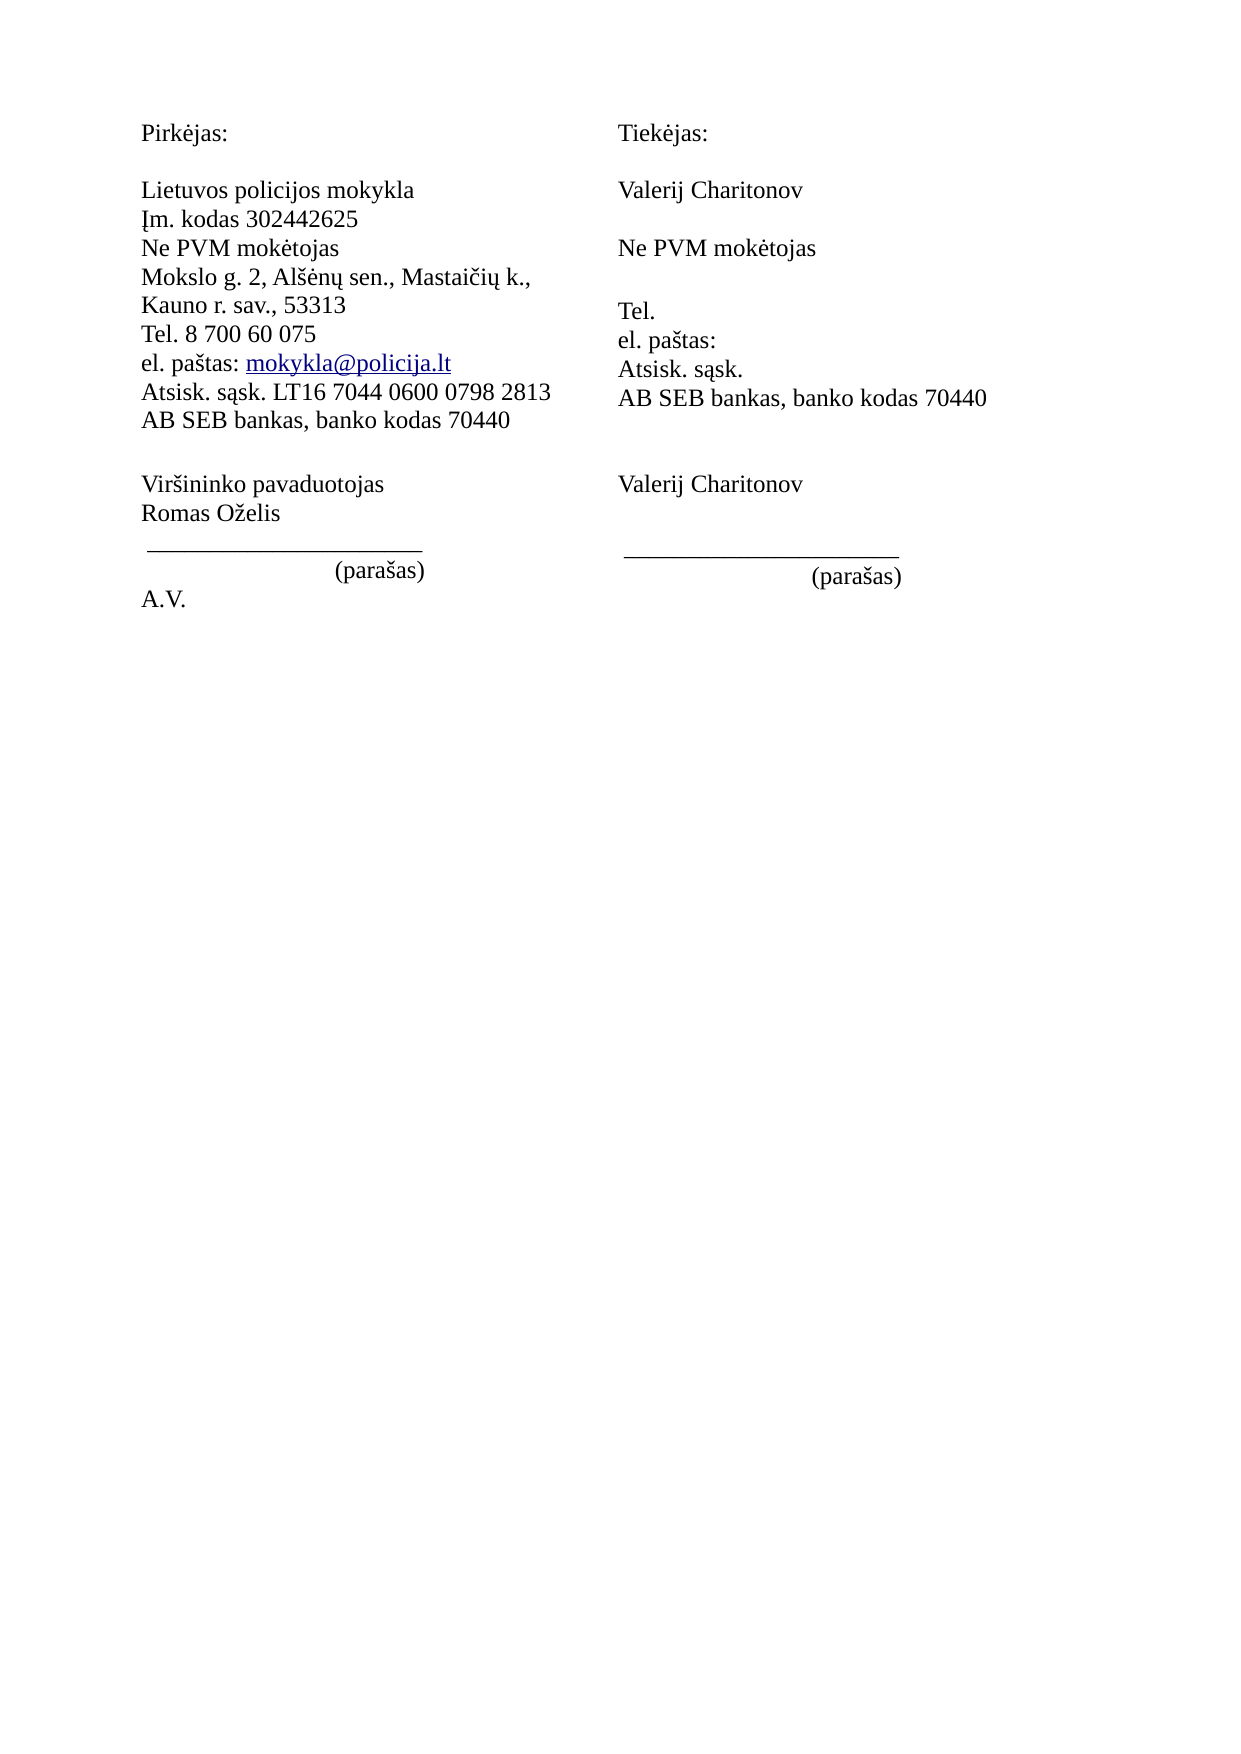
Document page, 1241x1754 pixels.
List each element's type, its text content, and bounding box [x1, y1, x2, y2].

table_cell Valerij Charitonov ______________________ (parašas) [595, 469, 1072, 618]
table_cell [595, 204, 1072, 233]
table_cell [118, 440, 595, 469]
table_cell Valerij Charitonov [595, 147, 1072, 204]
table_cell Lietuvos policijos mokykla [118, 147, 595, 204]
table_header Pirkėjas: [118, 118, 595, 147]
table_cell Ne PVM mokėtojas Mokslo g. 2, Alšėnų sen., Mastaičių k., Kauno r. sav., 53313 Tel. 8 700 60 075 el. paštas: mokykla@policija.lt Atsisk. sąsk. LT16 7044 0600 0798 2813 AB SEB bankas, banko kodas 70440 [118, 233, 595, 440]
table_header Tiekėjas: [595, 118, 1072, 147]
table_cell [595, 440, 1072, 469]
table_cell Ne PVM mokėtojas Tel. el. paštas: Atsisk. sąsk. AB SEB bankas, banko kodas 70440 [595, 233, 1072, 440]
table_cell Viršininko pavaduotojas Romas Oželis ______________________ (parašas) A.V. [118, 469, 595, 618]
table_cell Įm. kodas 302442625 [118, 204, 595, 233]
